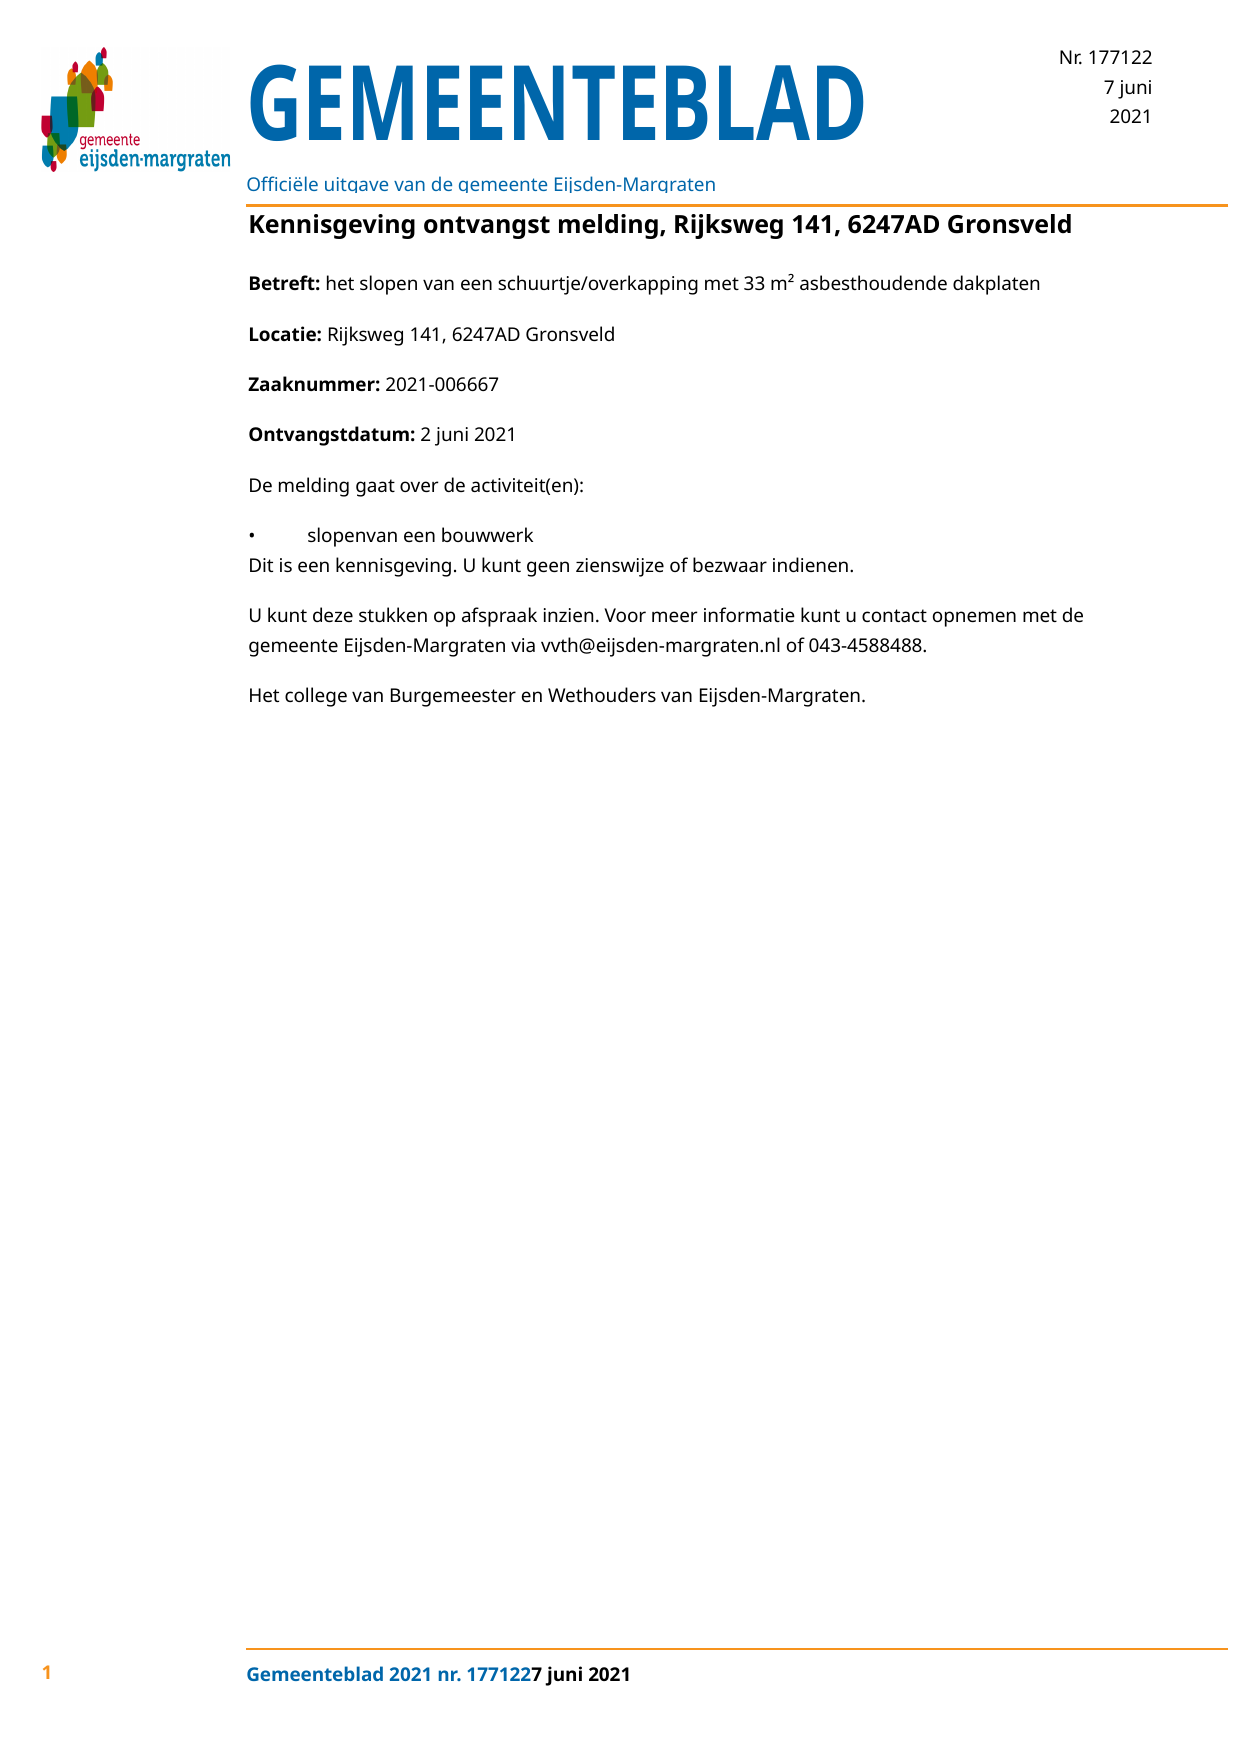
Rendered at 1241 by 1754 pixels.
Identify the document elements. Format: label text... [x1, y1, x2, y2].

text Het college van Burgemeester en Wethouders van Eijsden-Margraten. [248, 682, 1152, 708]
text U kunt deze stukken op afspraak inzien. Voor meer informatie kunt u contact opnemen met de gemeente Eijsden-Margraten via vvth@eijsden-margraten.nl of 043-4588488. [248, 602, 1152, 658]
text Betreft: het slopen van een schuurtje/overkapping met 33 m² asbesthoudende dakplaten [248, 270, 1152, 296]
text De melding gaat over de activiteit(en): [248, 472, 1152, 498]
text Zaaknummer: 2021-006667 [248, 371, 1152, 397]
picture [41, 47, 231, 172]
text Ontvangstdatum: 2 juni 2021 [248, 422, 1152, 447]
text Locatie: Rijksweg 141, 6247AD Gronsveld [248, 321, 1152, 346]
text Dit is een kennisgeving. U kunt geen zienswijze of bezwaar indienen. [248, 552, 1152, 578]
text Kennisgeving ontvangst melding, Rijksweg 141, 6247AD Gronsveld [248, 207, 1152, 241]
list slopenvan een bouwwerk [248, 522, 1152, 548]
